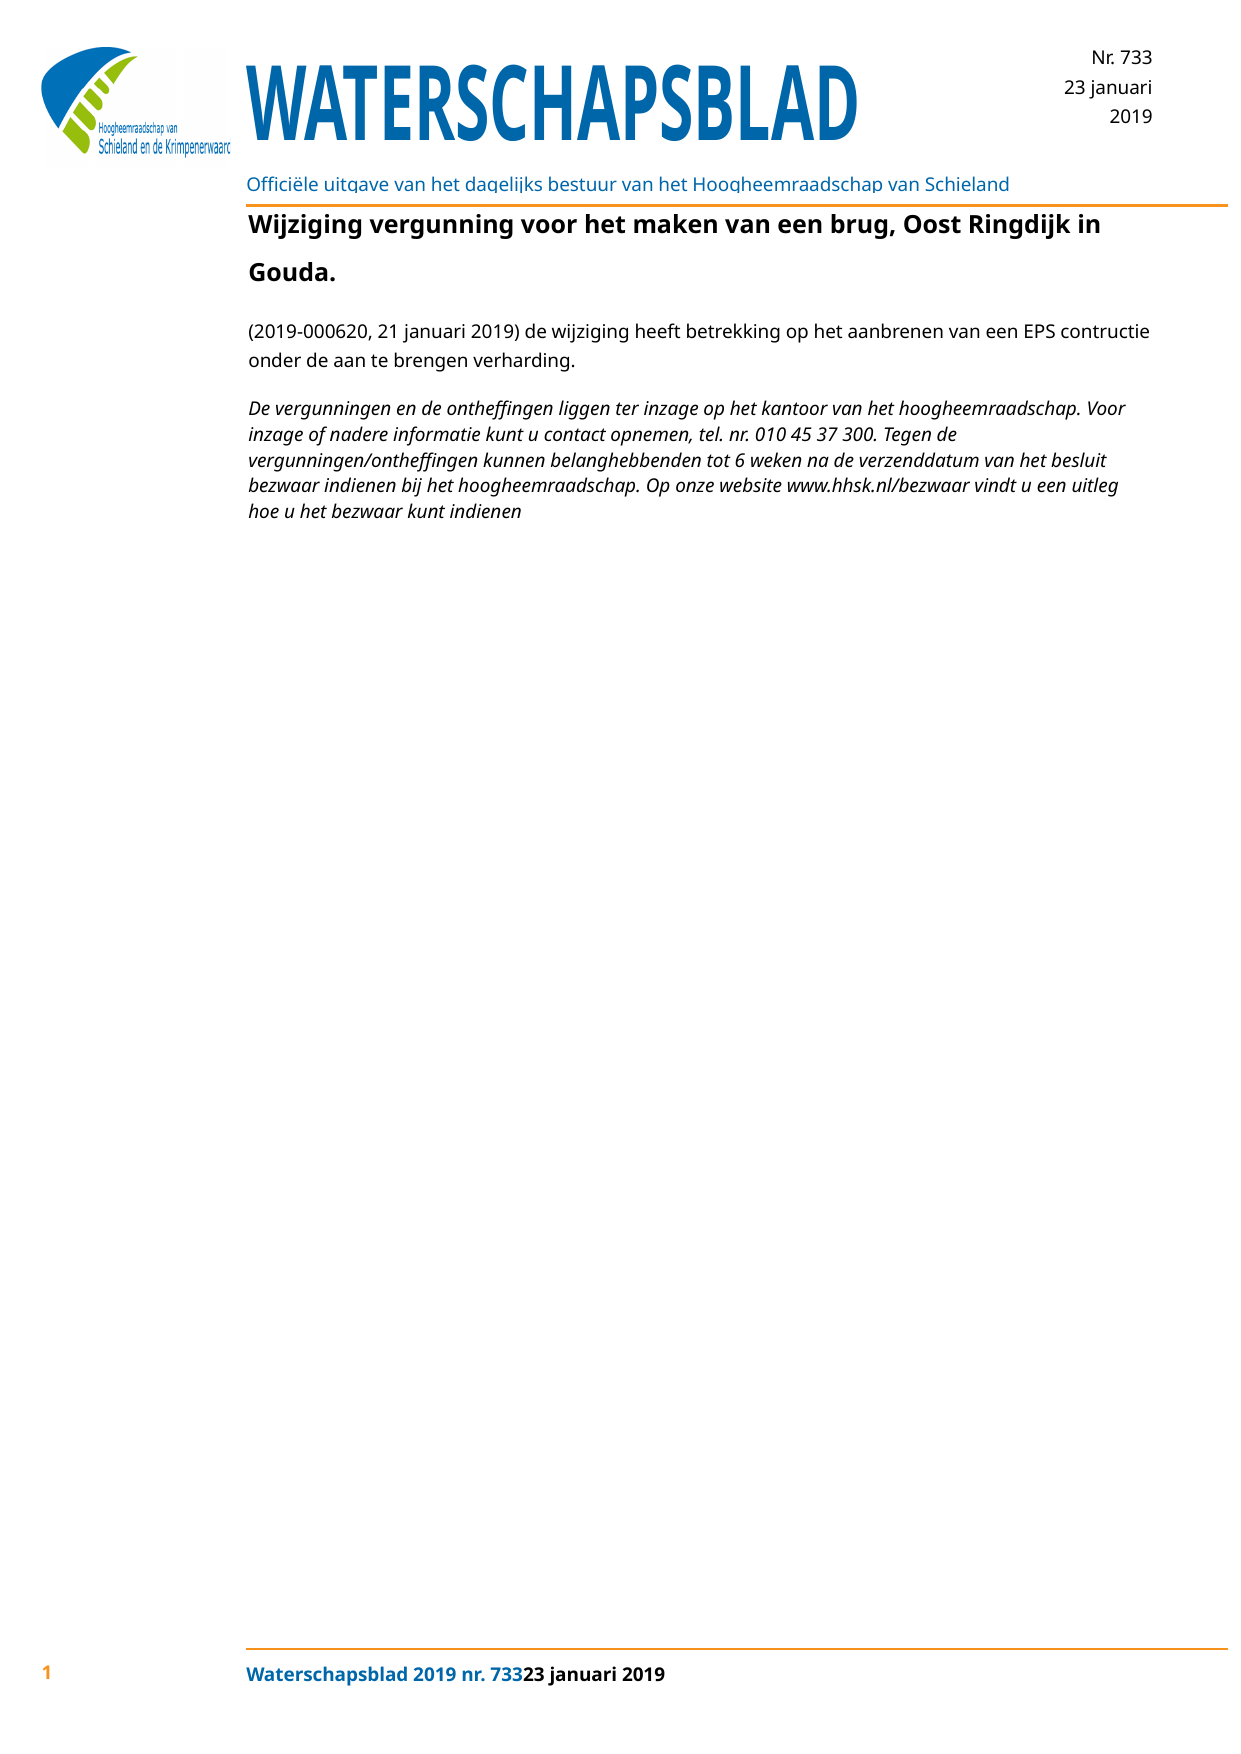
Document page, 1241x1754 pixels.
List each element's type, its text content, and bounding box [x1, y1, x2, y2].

picture [41, 47, 231, 172]
text Wijziging vergunning voor het maken van een brug, Oost Ringdijk in Gouda. [248, 207, 1152, 288]
text (2019-000620, 21 januari 2019) de wijziging heeft betrekking op het aanbrenen van een EPS contructie onder de aan te brengen verharding. [248, 318, 1152, 373]
text De vergunningen en de ontheffingen liggen ter inzage op het kantoor van het hoogheemraadschap. Voor inzage of nadere informatie kunt u contact opnemen, tel. nr. 010 45 37 300. Tegen de vergunningen/ontheffingen kunnen belanghebbenden tot 6 weken na de verzenddatum van het besluit bezwaar indienen bij het hoogheemraadschap. Op onze website www.hhsk.nl/bezwaar vindt u een uitleg hoe u het bezwaar kunt indienen [248, 395, 1152, 524]
